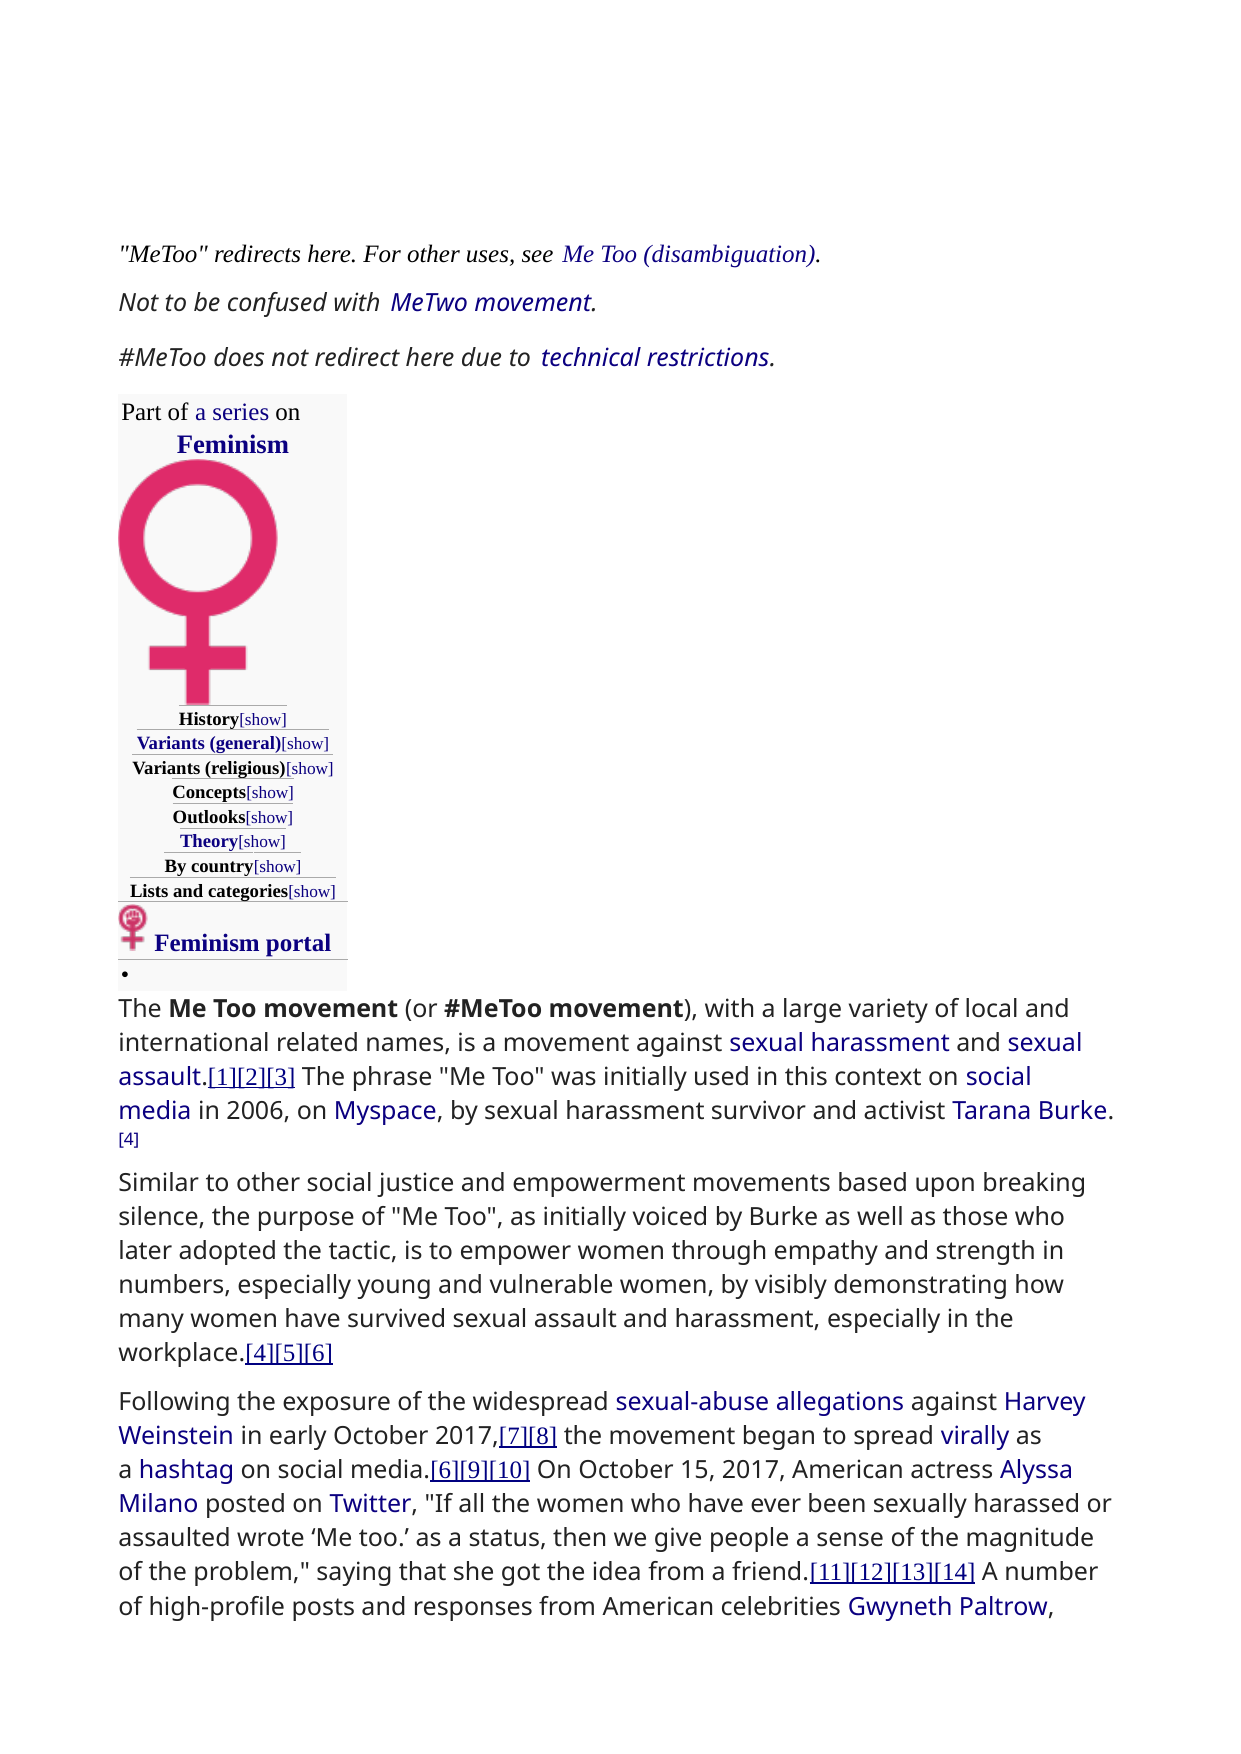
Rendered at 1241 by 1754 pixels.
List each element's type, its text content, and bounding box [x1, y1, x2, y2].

table_cell Variants (general)[show] [118, 729, 347, 754]
text Following the exposure of the widespread sexual-abuse allegations against Harvey Weinstein in early October 2017,[7][8] the movement began to spread virally as a hashtag on social media.[6][9][10] On October 15, 2017, American actress Alyssa Milano posted on Twitter, "If all the women who have ever been sexually harassed or assaulted wrote ‘Me too.’ as a status, then we give people a sense of the magnitude of the problem," saying that she got the idea from a friend.[11][12][13][14] A number of high-profile posts and responses from American celebrities Gwyneth Paltrow, [118, 1384, 1122, 1622]
table_header Part of a series on [118, 394, 347, 429]
table_cell Theory[show] [118, 828, 347, 852]
table_cell Feminism portal [118, 902, 347, 959]
table_cell Concepts[show] [118, 778, 347, 803]
picture [118, 459, 278, 705]
text The Me Too movement (or #MeToo movement), with a large variety of local and international related names, is a movement against sexual harassment and sexual assault.[1][2][3] The phrase "Me Too" was initially used in this context on social media in 2006, on Myspace, by sexual harassment survivor and activist Tarana Burke.[4] [118, 991, 1122, 1150]
table_cell Outlooks[show] [118, 803, 347, 827]
text #MeToo does not redirect here due to technical restrictions. [118, 339, 1122, 374]
table_cell Variants (religious)[show] [118, 754, 347, 778]
text Not to be confused with MeTwo movement. [118, 285, 1122, 319]
table_cell [118, 960, 347, 991]
table_cell By country[show] [118, 852, 347, 877]
table_cell [278, 459, 347, 704]
text "MeToo" redirects here. For other uses, see Me Too (disambiguation). [118, 239, 1122, 268]
table_cell History[show] [118, 705, 347, 729]
table_cell Lists and categories[show] [118, 877, 347, 901]
text Similar to other social justice and empowerment movements based upon breaking silence, the purpose of "Me Too", as initially voiced by Burke as well as those who later adopted the tactic, is to empower women through empathy and strength in numbers, especially young and vulnerable women, by visibly demonstrating how many women have survived sexual assault and harassment, especially in the workplace.[4][5][6] [118, 1165, 1122, 1369]
table_cell Feminism [118, 429, 347, 459]
picture [118, 904, 148, 951]
